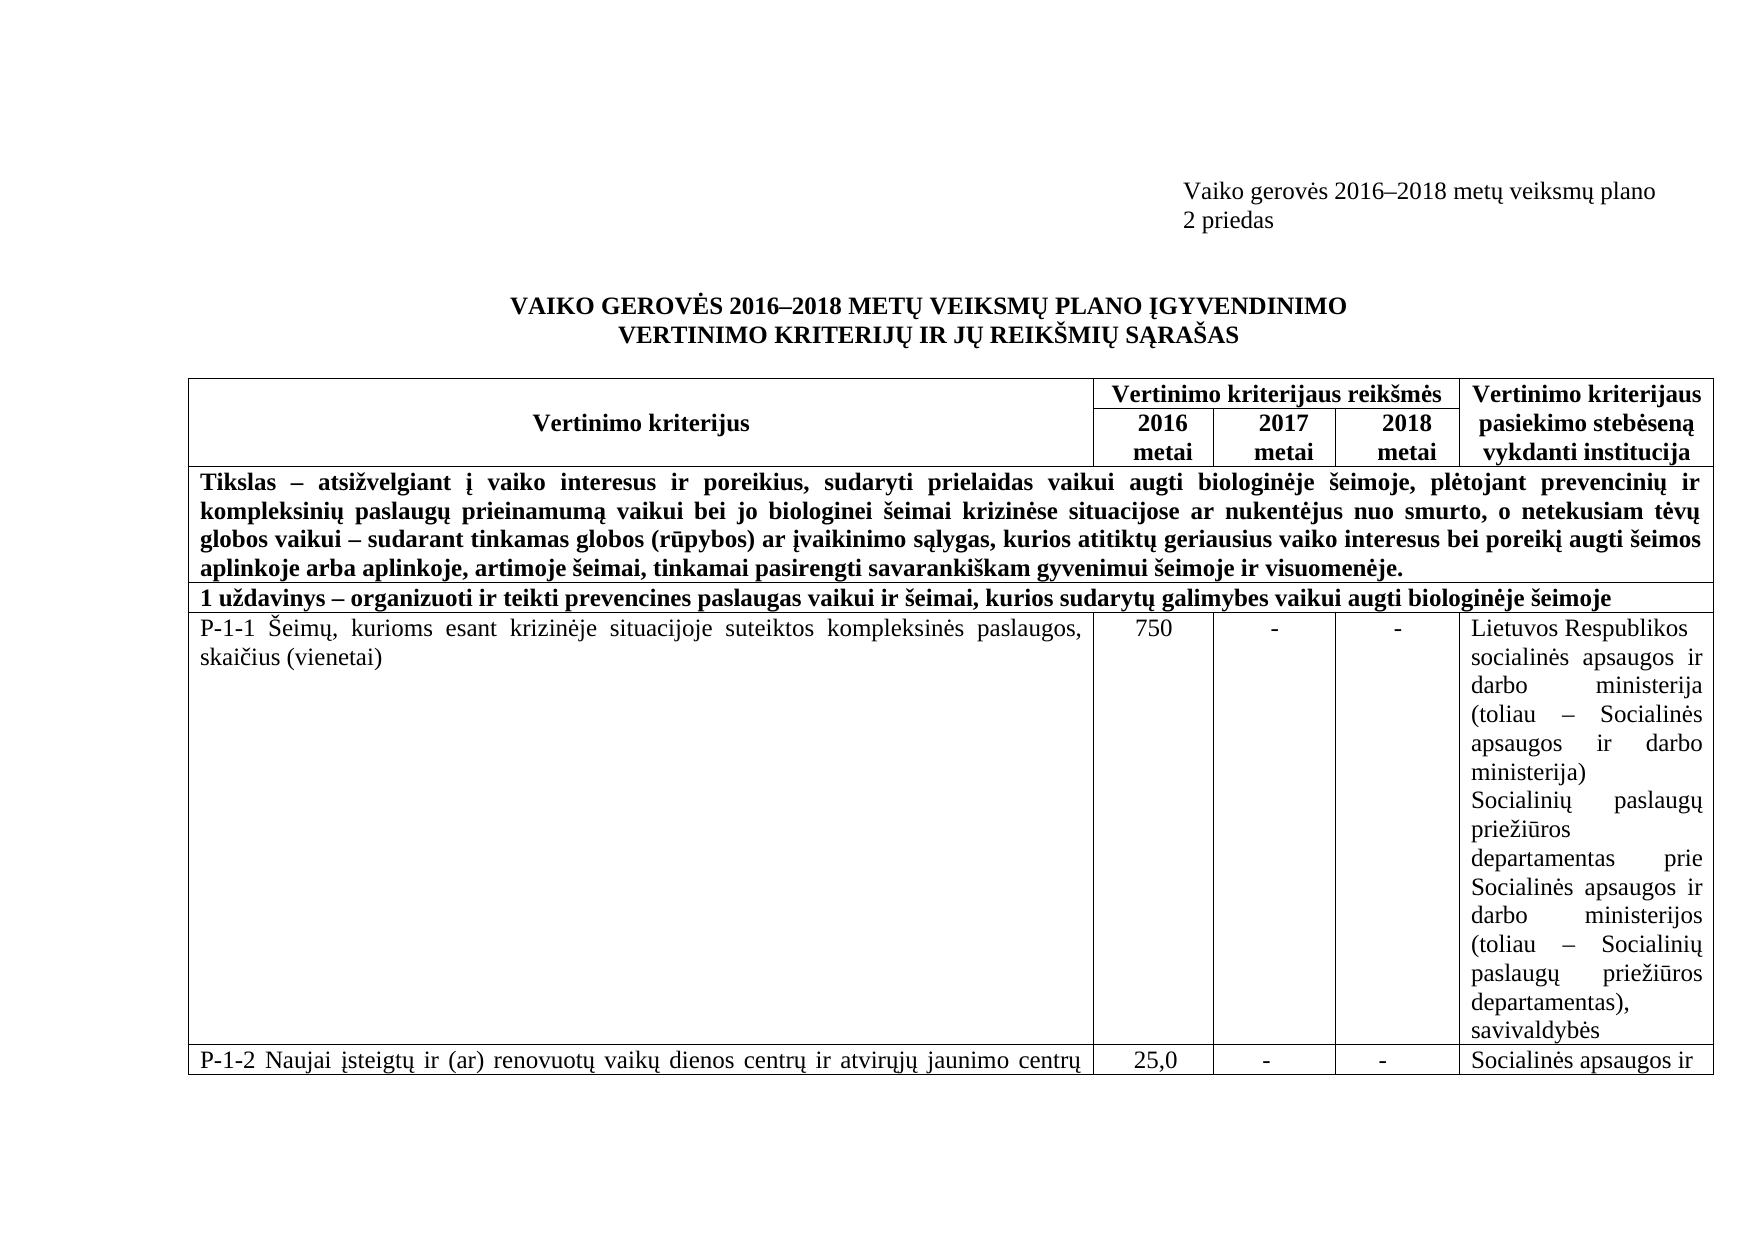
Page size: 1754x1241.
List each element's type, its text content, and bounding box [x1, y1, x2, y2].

table_cell Lietuvos Respublikos socialinės apsaugos ir darbo ministerija (toliau – Socialinės apsaugos ir darbo ministerija) Socialinių paslaugų priežiūros departamentas prie Socialinės apsaugos ir darbo ministerijos (toliau – Socialinių paslaugų priežiūros departamentas), savivaldybės [1460, 613, 1713, 1044]
table_cell 750 [1094, 613, 1213, 1044]
table_cell 25,0 [1094, 1045, 1213, 1074]
table_cell 2016 metai [1094, 409, 1213, 466]
table_cell 1 uždavinys – organizuoti ir teikti prevencines paslaugas vaikui ir šeimai, kurios sudarytų galimybes vaikui augti biologinėje šeimoje [189, 583, 1713, 612]
table_cell 2018 metai [1336, 409, 1459, 466]
table_cell Socialinės apsaugos ir [1460, 1045, 1713, 1074]
table_header Vertinimo kriterijaus reikšmės [1094, 379, 1459, 407]
table_cell P-1-1 Šeimų, kurioms esant krizinėje situacijoje suteiktos kompleksinės paslaugos, skaičius (vienetai) [189, 613, 1093, 1044]
table_header Vertinimo kriterijus [189, 379, 1093, 466]
text VAIKO GEROVĖS 2016–2018 METŲ VEIKSMŲ PLANO ĮGYVENDINIMO [177, 291, 1680, 320]
text Vaiko gerovės 2016–2018 metų veiksmų plano [1183, 176, 1680, 205]
table_cell - [1336, 1045, 1459, 1074]
table_cell - [1336, 613, 1459, 1044]
table_header Vertinimo kriterijaus pasiekimo stebėseną vykdanti institucija [1460, 379, 1713, 466]
table_cell - [1214, 1045, 1335, 1074]
table_cell Tikslas – atsižvelgiant į vaiko interesus ir poreikius, sudaryti prielaidas vaikui augti biologinėje šeimoje, plėtojant prevencinių ir kompleksinių paslaugų prieinamumą vaikui bei jo biologinei šeimai krizinėse situacijose ar nukentėjus nuo smurto, o netekusiam tėvų globos vaikui – sudarant tinkamas globos (rūpybos) ar įvaikinimo sąlygas, kurios atitiktų geriausius vaiko interesus bei poreikį augti šeimos aplinkoje arba aplinkoje, artimoje šeimai, tinkamai pasirengti savarankiškam gyvenimui šeimoje ir visuomenėje. [189, 467, 1713, 582]
table_cell - [1214, 613, 1335, 1044]
text VERTINIMO KRITERIJŲ IR JŲ REIKŠMIŲ SĄRAŠAS [177, 320, 1680, 349]
table_cell 2017 metai [1214, 409, 1335, 466]
text 2 priedas [1183, 205, 1680, 234]
table_cell P-1-2 Naujai įsteigtų ir (ar) renovuotų vaikų dienos centrų ir atvirųjų jaunimo centrų [189, 1045, 1093, 1074]
